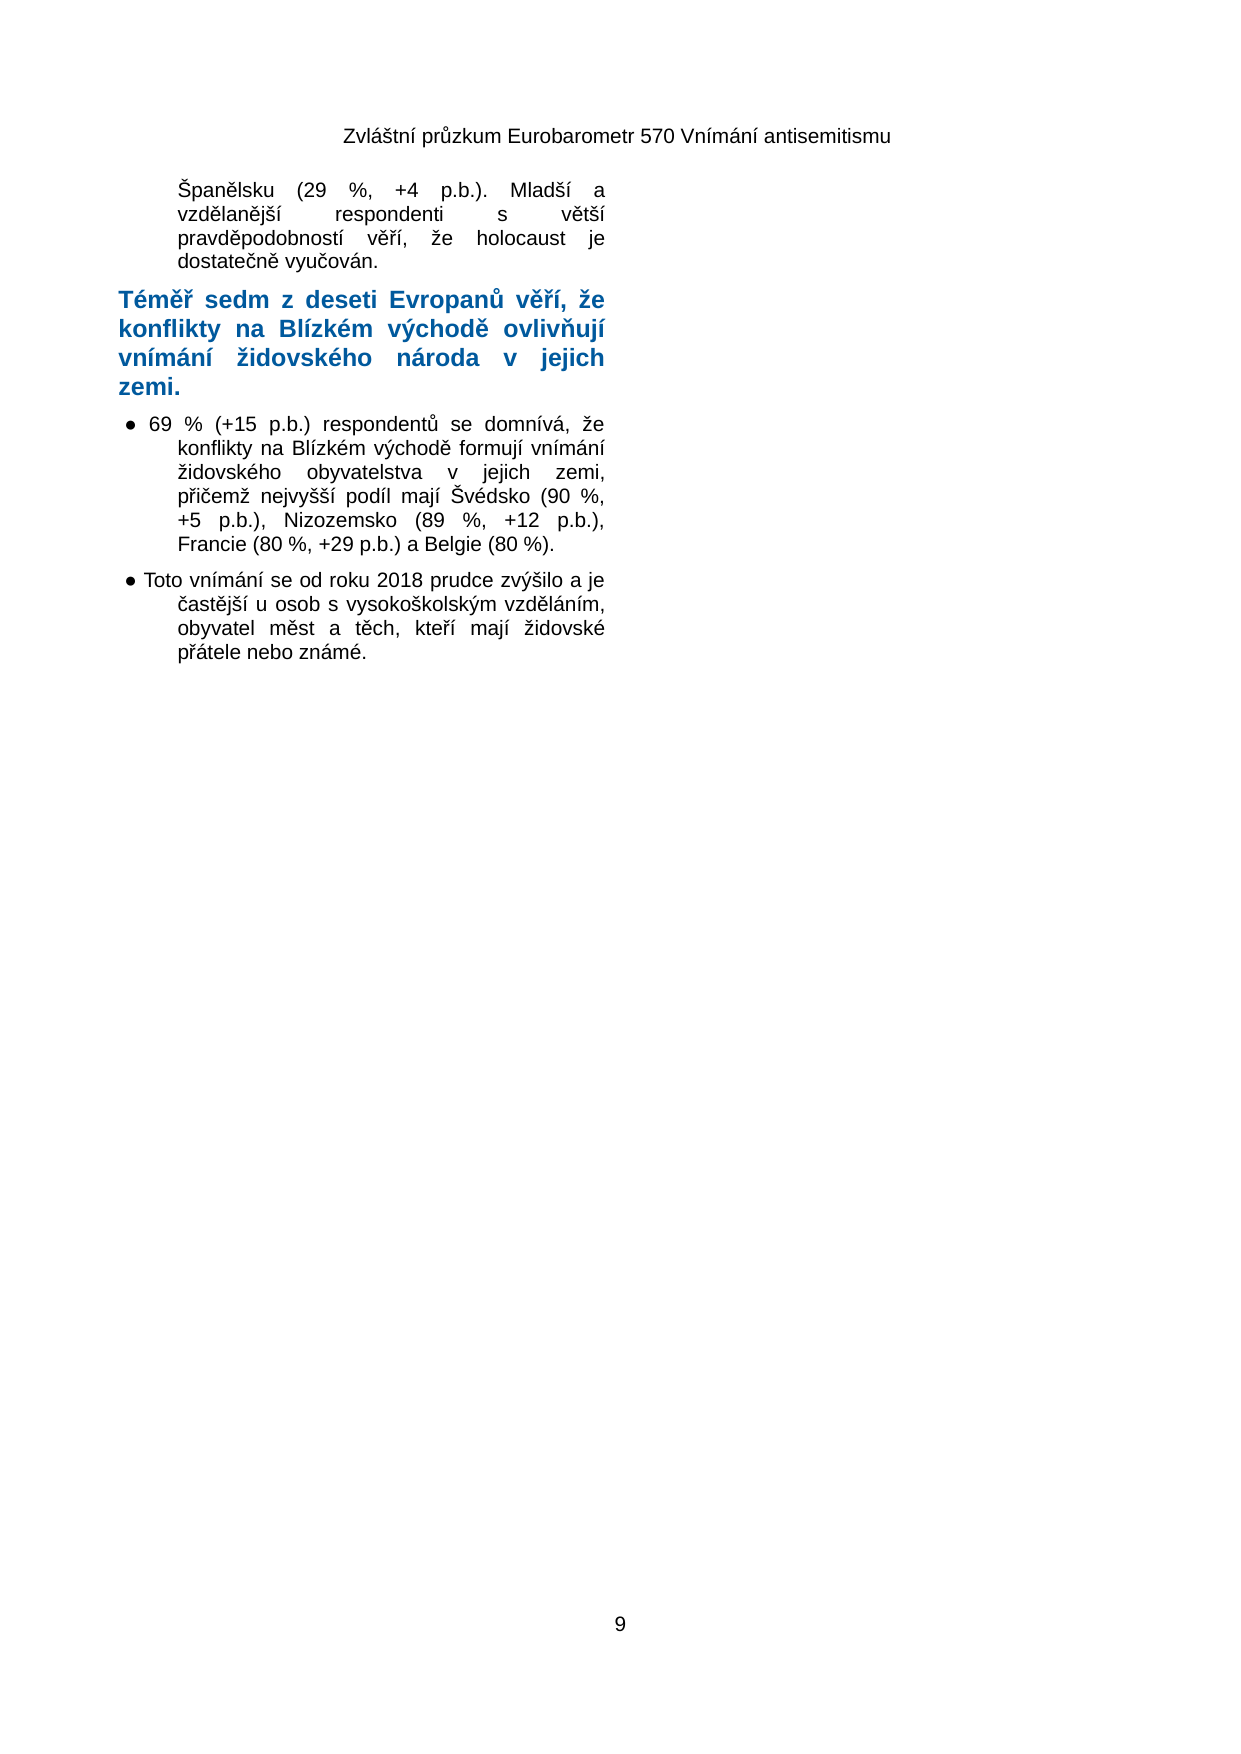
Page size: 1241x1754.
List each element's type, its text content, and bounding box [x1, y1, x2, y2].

text Španělsku (29 %, +4 p.b.). Mladší a vzdělanější respondenti s větší pravděpodobností věří, že holocaust je dostatečně vyučován. [124, 177, 605, 273]
text Téměř sedm z deseti Evropanů věří, že konflikty na Blízkém východě ovlivňují vnímání židovského národa v jejich zemi. [118, 285, 605, 400]
text ● Toto vnímání se od roku 2018 prudce zvýšilo a je častější u osob s vysokoškolským vzděláním, obyvatel měst a těch, kteří mají židovské přátele nebo známé. [124, 568, 605, 663]
text ● 69 % (+15 p.b.) respondentů se domnívá, že konflikty na Blízkém východě formují vnímání židovského obyvatelstva v jejich zemi, přičemž nejvyšší podíl mají Švédsko (90 %, +5 p.b.), Nizozemsko (89 %, +12 p.b.), Francie (80 %, +29 p.b.) a Belgie (80 %). [124, 412, 605, 556]
